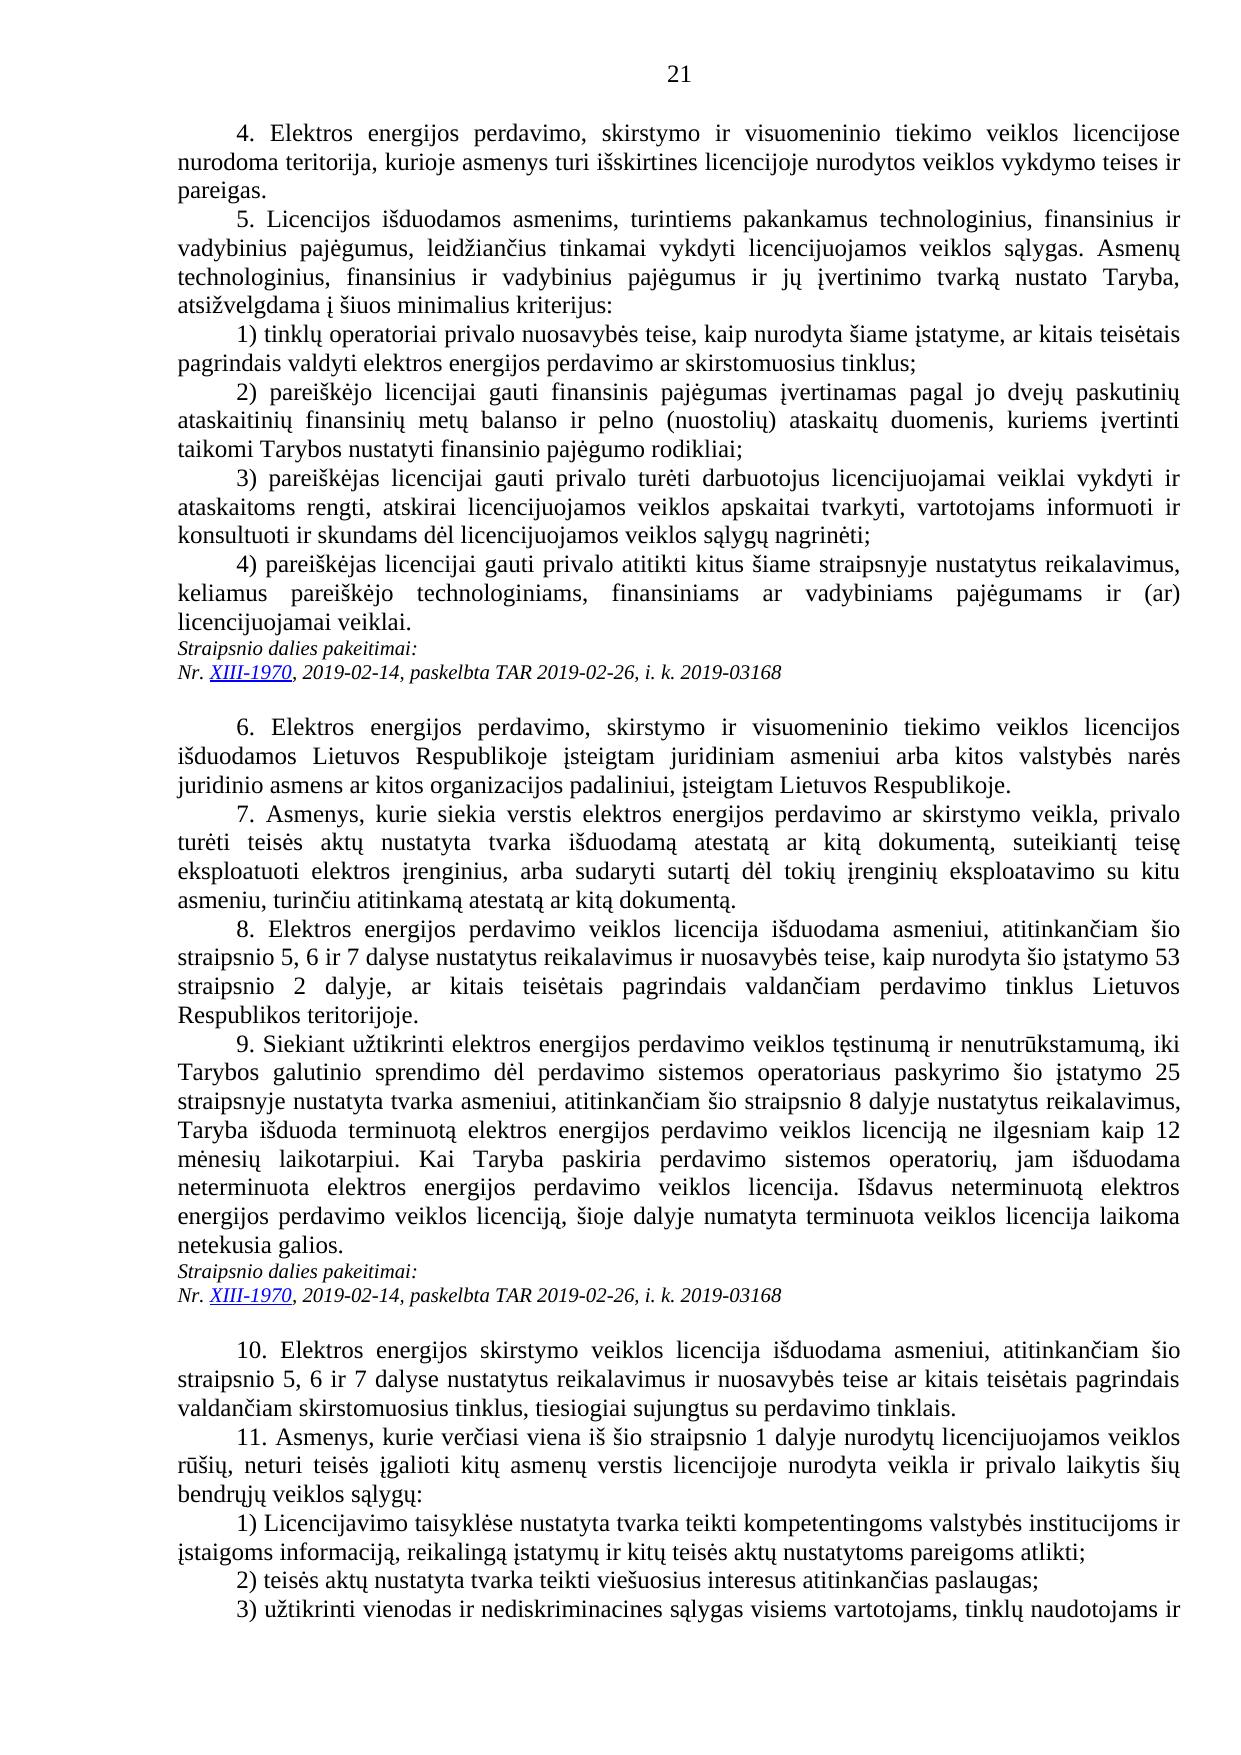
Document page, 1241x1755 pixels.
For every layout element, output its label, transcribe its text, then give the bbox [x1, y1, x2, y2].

text 5. Licencijos išduodamos asmenims, turintiems pakankamus technologinius, finansinius ir vadybinius pajėgumus, leidžiančius tinkamai vykdyti licencijuojamos veiklos sąlygas. Asmenų technologinius, finansinius ir vadybinius pajėgumus ir jų įvertinimo tvarką nustato Taryba, atsižvelgdama į šiuos minimalius kriterijus: [177, 204, 1181, 319]
text 3) pareiškėjas licencijai gauti privalo turėti darbuotojus licencijuojamai veiklai vykdyti ir ataskaitoms rengti, atskirai licencijuojamos veiklos apskaitai tvarkyti, vartotojams informuoti ir konsultuoti ir skundams dėl licencijuojamos veiklos sąlygų nagrinėti; [177, 463, 1181, 549]
text 2) pareiškėjo licencijai gauti finansinis pajėgumas įvertinamas pagal jo dvejų paskutinių ataskaitinių finansinių metų balanso ir pelno (nuostolių) ataskaitų duomenis, kuriems įvertinti taikomi Tarybos nustatyti finansinio pajėgumo rodikliai; [177, 377, 1181, 463]
text 1) tinklų operatoriai privalo nuosavybės teise, kaip nurodyta šiame įstatyme, ar kitais teisėtais pagrindais valdyti elektros energijos perdavimo ar skirstomuosius tinklus; [177, 319, 1181, 377]
text 9. Siekiant užtikrinti elektros energijos perdavimo veiklos tęstinumą ir nenutrūkstamumą, iki Tarybos galutinio sprendimo dėl perdavimo sistemos operatoriaus paskyrimo šio įstatymo 25 straipsnyje nustatyta tvarka asmeniui, atitinkančiam šio straipsnio 8 dalyje nustatytus reikalavimus, Taryba išduoda terminuotą elektros energijos perdavimo veiklos licenciją ne ilgesniam kaip 12 mėnesių laikotarpiui. Kai Taryba paskiria perdavimo sistemos operatorių, jam išduodama neterminuota elektros energijos perdavimo veiklos licencija. Išdavus neterminuotą elektros energijos perdavimo veiklos licenciją, šioje dalyje numatyta terminuota veiklos licencija laikoma netekusia galios. [177, 1029, 1181, 1259]
text 8. Elektros energijos perdavimo veiklos licencija išduodama asmeniui, atitinkančiam šio straipsnio 5, 6 ir 7 dalyse nustatytus reikalavimus ir nuosavybės teise, kaip nurodyta šio įstatymo 53 straipsnio 2 dalyje, ar kitais teisėtais pagrindais valdančiam perdavimo tinklus Lietuvos Respublikos teritorijoje. [177, 914, 1181, 1029]
text 11. Asmenys, kurie verčiasi viena iš šio straipsnio 1 dalyje nurodytų licencijuojamos veiklos rūšių, neturi teisės įgalioti kitų asmenų verstis licencijoje nurodyta veikla ir privalo laikytis šių bendrųjų veiklos sąlygų: [177, 1422, 1181, 1508]
text Straipsnio dalies pakeitimai: [177, 636, 1181, 660]
text 3) užtikrinti vienodas ir nediskriminacines sąlygas visiems vartotojams, tinklų naudotojams ir [177, 1594, 1181, 1623]
text 4. Elektros energijos perdavimo, skirstymo ir visuomeninio tiekimo veiklos licencijose nurodoma teritorija, kurioje asmenys turi išskirtines licencijoje nurodytos veiklos vykdymo teises ir pareigas. [177, 118, 1181, 204]
text Nr. XIII-1970, 2019-02-14, paskelbta TAR 2019-02-26, i. k. 2019-03168 [177, 1283, 1181, 1307]
text 6. Elektros energijos perdavimo, skirstymo ir visuomeninio tiekimo veiklos licencijos išduodamos Lietuvos Respublikoje įsteigtam juridiniam asmeniui arba kitos valstybės narės juridinio asmens ar kitos organizacijos padaliniui, įsteigtam Lietuvos Respublikoje. [177, 712, 1181, 799]
text 1) Licencijavimo taisyklėse nustatyta tvarka teikti kompetentingoms valstybės institucijoms ir įstaigoms informaciją, reikalingą įstatymų ir kitų teisės aktų nustatytoms pareigoms atlikti; [177, 1508, 1181, 1566]
text Straipsnio dalies pakeitimai: [177, 1259, 1181, 1283]
text 4) pareiškėjas licencijai gauti privalo atitikti kitus šiame straipsnyje nustatytus reikalavimus, keliamus pareiškėjo technologiniams, finansiniams ar vadybiniams pajėgumams ir (ar) licencijuojamai veiklai. [177, 549, 1181, 636]
text Nr. XIII-1970, 2019-02-14, paskelbta TAR 2019-02-26, i. k. 2019-03168 [177, 660, 1181, 684]
text 7. Asmenys, kurie siekia verstis elektros energijos perdavimo ar skirstymo veikla, privalo turėti teisės aktų nustatyta tvarka išduodamą atestatą ar kitą dokumentą, suteikiantį teisę eksploatuoti elektros įrenginius, arba sudaryti sutartį dėl tokių įrenginių eksploatavimo su kitu asmeniu, turinčiu atitinkamą atestatą ar kitą dokumentą. [177, 799, 1181, 914]
text 2) teisės aktų nustatyta tvarka teikti viešuosius interesus atitinkančias paslaugas; [177, 1566, 1181, 1594]
text 10. Elektros energijos skirstymo veiklos licencija išduodama asmeniui, atitinkančiam šio straipsnio 5, 6 ir 7 dalyse nustatytus reikalavimus ir nuosavybės teise ar kitais teisėtais pagrindais valdančiam skirstomuosius tinklus, tiesiogiai sujungtus su perdavimo tinklais. [177, 1336, 1181, 1422]
